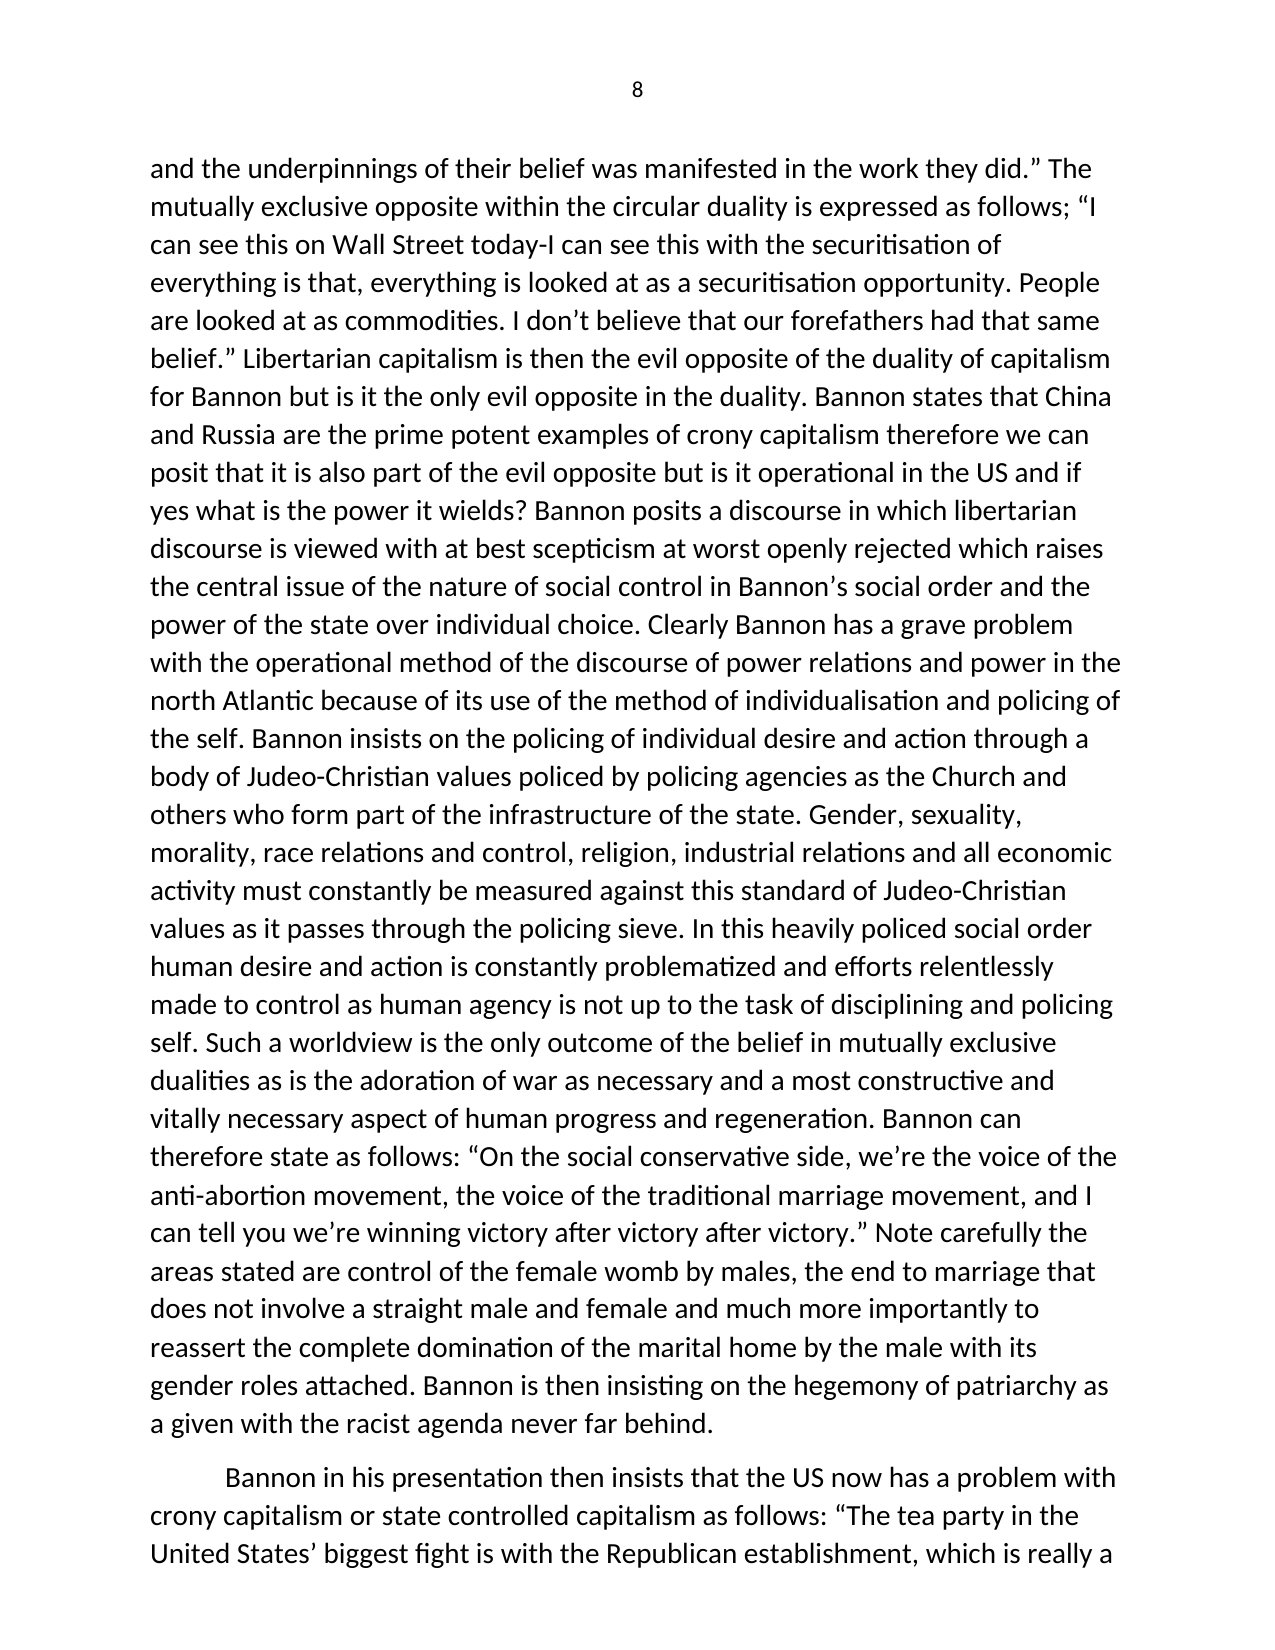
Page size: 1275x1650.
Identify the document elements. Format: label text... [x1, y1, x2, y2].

text and the underpinnings of their belief was manifested in the work they did.” The mutually exclusive opposite within the circular duality is expressed as follows; “I can see this on Wall Street today-I can see this with the securitisation of everything is that, everything is looked at as a securitisation opportunity. People are looked at as commodities. I don’t believe that our forefathers had that same belief.” Libertarian capitalism is then the evil opposite of the duality of capitalism for Bannon but is it the only evil opposite in the duality. Bannon states that China and Russia are the prime potent examples of crony capitalism therefore we can posit that it is also part of the evil opposite but is it operational in the US and if yes what is the power it wields? Bannon posits a discourse in which libertarian discourse is viewed with at best scepticism at worst openly rejected which raises the central issue of the nature of social control in Bannon’s social order and the power of the state over individual choice. Clearly Bannon has a grave problem with the operational method of the discourse of power relations and power in the north Atlantic because of its use of the method of individualisation and policing of the self. Bannon insists on the policing of individual desire and action through a body of Judeo-Christian values policed by policing agencies as the Church and others who form part of the infrastructure of the state. Gender, sexuality, morality, race relations and control, religion, industrial relations and all economic activity must constantly be measured against this standard of Judeo-Christian values as it passes through the policing sieve. In this heavily policed social order human desire and action is constantly problematized and efforts relentlessly made to control as human agency is not up to the task of disciplining and policing self. Such a worldview is the only outcome of the belief in mutually exclusive dualities as is the adoration of war as necessary and a most constructive and vitally necessary aspect of human progress and regeneration. Bannon can therefore state as follows: “On the social conservative side, we’re the voice of the anti-abortion movement, the voice of the traditional marriage movement, and I can tell you we’re winning victory after victory after victory.” Note carefully the areas stated are control of the female womb by males, the end to marriage that does not involve a straight male and female and much more importantly to reassert the complete domination of the marital home by the male with its gender roles attached. Bannon is then insisting on the hegemony of patriarchy as a given with the racist agenda never far behind. [150, 150, 1125, 1440]
text Bannon in his presentation then insists that the US now has a problem with crony capitalism or state controlled capitalism as follows: “The tea party in the United States’ biggest fight is with the Republican establishment, which is really a [150, 1459, 1125, 1571]
